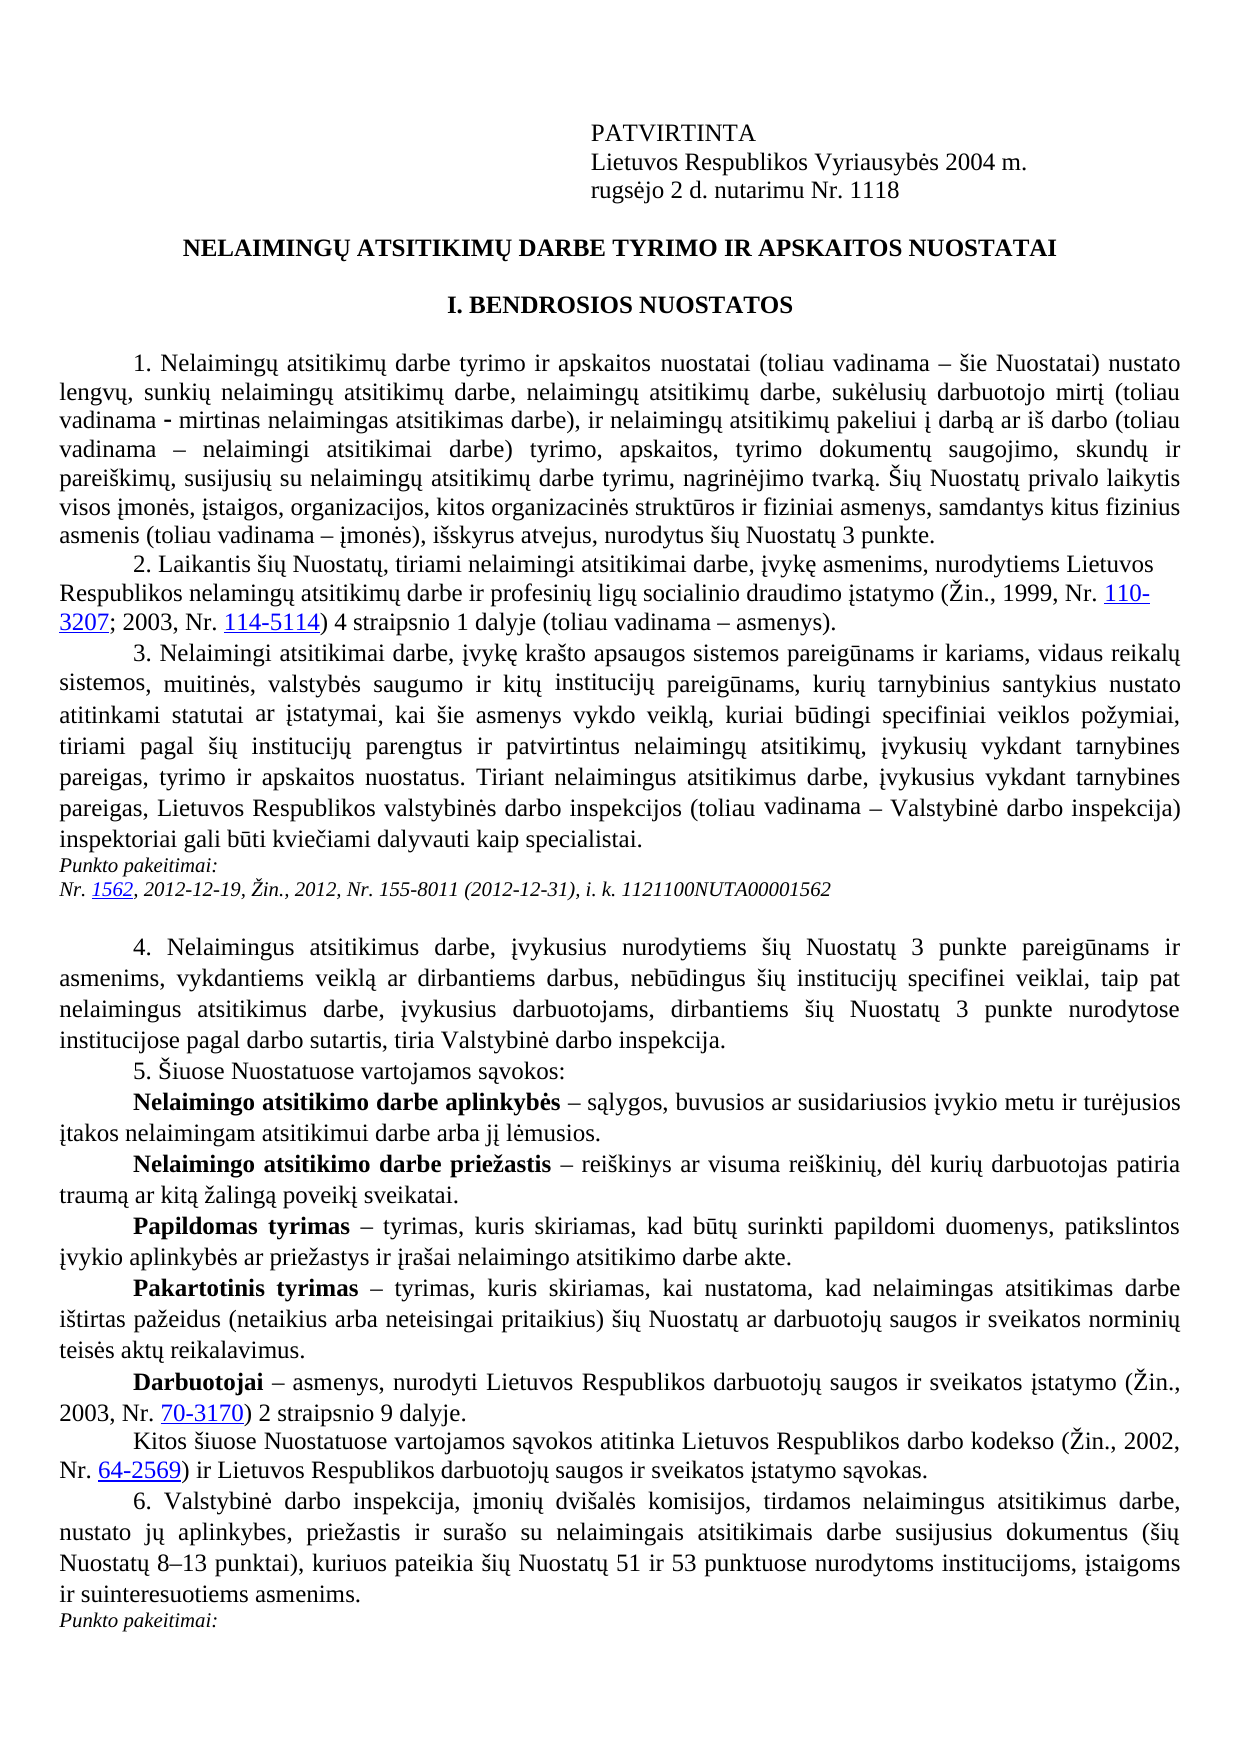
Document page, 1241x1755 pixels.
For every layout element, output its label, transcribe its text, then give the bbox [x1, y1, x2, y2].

text 5. Šiuose Nuostatuose vartojamos sąvokos: [59, 1054, 1181, 1085]
text 6. Valstybinė darbo inspekcija, įmonių dvišalės komisijos, tirdamos nelaimingus atsitikimus darbe, nustato jų aplinkybes, priežastis ir surašo su nelaimingais atsitikimais darbe susijusius dokumentus (šių Nuostatų 8–13 punktai), kuriuos pateikia šių Nuostatų 51 ir 53 punktuose nurodytoms institucijoms, įstaigoms ir suinteresuotiems asmenims. [59, 1484, 1181, 1608]
text rugsėjo 2 d. nutarimu Nr. 1118 [59, 176, 1181, 204]
text 4. Nelaimingus atsitikimus darbe, įvykusius nurodytiems šių Nuostatų 3 punkte pareigūnams ir asmenims, vykdantiems veiklą ar dirbantiems darbus, nebūdingus šių institucijų specifinei veiklai, taip pat nelaimingus atsitikimus darbe, įvykusius darbuotojams, dirbantiems šių Nuostatų 3 punkte nurodytose institucijose pagal darbo sutartis, tiria Valstybinė darbo inspekcija. [59, 930, 1181, 1054]
text Nr. 1562, 2012-12-19, Žin., 2012, Nr. 155-8011 (2012-12-31), i. k. 1121100NUTA00001562 [59, 877, 1181, 901]
text 2. Laikantis šių Nuostatų, tiriami nelaimingi atsitikimai darbe, įvykę asmenims, nurodytiems Lietuvos Respublikos nelamingų atsitikimų darbe ir profesinių ligų socialinio draudimo įstatymo (Žin., 1999, Nr. 110-3207; 2003, Nr. 114-5114) 4 straipsnio 1 dalyje (toliau vadinama – asmenys). [59, 549, 1181, 636]
text Lietuvos Respublikos Vyriausybės 2004 m. [59, 147, 1181, 176]
text Patvirtinta [591, 118, 1181, 147]
text Pakartotinis tyrimas – tyrimas, kuris skiriamas, kai nustatoma, kad nelaimingas atsitikimas darbe ištirtas pažeidus (netaikius arba neteisingai pritaikius) šių Nuostatų ar darbuotojų saugos ir sveikatos norminių teisės aktų reikalavimus. [59, 1271, 1181, 1364]
text Kitos šiuose Nuostatuose vartojamos sąvokos atitinka Lietuvos Respublikos darbo kodekso (Žin., 2002, Nr. 64-2569) ir Lietuvos Respublikos darbuotojų saugos ir sveikatos įstatymo sąvokas. [59, 1426, 1181, 1484]
text Nelaimingo atsitikimo darbe priežastis – reiškinys ar visuma reiškinių, dėl kurių darbuotojas patiria traumą ar kitą žalingą poveikį sveikatai. [59, 1147, 1181, 1209]
text 1. Nelaimingų atsitikimų darbe tyrimo ir apskaitos nuostatai (toliau vadinama – šie Nuostatai) nustato lengvų, sunkių nelaimingų atsitikimų darbe, nelaimingų atsitikimų darbe, sukėlusių darbuotojo mirtį (toliau vadinama  mirtinas nelaimingas atsitikimas darbe), ir nelaimingų atsitikimų pakeliui į darbą ar iš darbo (toliau vadinama – nelaimingi atsitikimai darbe) tyrimo, apskaitos, tyrimo dokumentų saugojimo, skundų ir pareiškimų, susijusių su nelaimingų atsitikimų darbe tyrimu, nagrinėjimo tvarką. Šių Nuostatų privalo laikytis visos įmonės, įstaigos, organizacijos, kitos organizacinės struktūros ir fiziniai asmenys, samdantys kitus fizinius asmenis (toliau vadinama – įmonės), išskyrus atvejus, nurodytus šių Nuostatų 3 punkte. [59, 348, 1181, 549]
text Darbuotojai – asmenys, nurodyti Lietuvos Respublikos darbuotojų saugos ir sveikatos įstatymo (Žin., 2003, Nr. 70-3170) 2 straipsnio 9 dalyje. [59, 1364, 1181, 1426]
text Punkto pakeitimai: [59, 1608, 1181, 1632]
text I. BENDROSIOS NUOSTATOS [59, 291, 1181, 319]
text Punkto pakeitimai: [59, 853, 1181, 877]
text 3. Nelaimingi atsitikimai darbe, įvykę krašto apsaugos sistemos pareigūnams ir kariams, vidaus reikalų sistemos, muitinės, valstybės saugumo ir kitų institucijų pareigūnams, kurių tarnybinius santykius nustato atitinkami statutai ar įstatymai, kai šie asmenys vykdo veiklą, kuriai būdingi specifiniai veiklos požymiai, tiriami pagal šių institucijų parengtus ir patvirtintus nelaimingų atsitikimų, įvykusių vykdant tarnybines pareigas, tyrimo ir apskaitos nuostatus. Tiriant nelaimingus atsitikimus darbe, įvykusius vykdant tarnybines pareigas, Lietuvos Respublikos valstybinės darbo inspekcijos (toliau vadinama – Valstybinė darbo inspekcija) inspektoriai gali būti kviečiami dalyvauti kaip specialistai. [59, 636, 1181, 853]
text NELAIMINGŲ ATSITIKIMŲ DARBE TYRIMO IR APSKAITOS NUOSTATAI [59, 233, 1181, 262]
text Nelaimingo atsitikimo darbe aplinkybės – sąlygos, buvusios ar susidariusios įvykio metu ir turėjusios įtakos nelaimingam atsitikimui darbe arba jį lėmusios. [59, 1085, 1181, 1147]
text Papildomas tyrimas – tyrimas, kuris skiriamas, kad būtų surinkti papildomi duomenys, patikslintos įvykio aplinkybės ar priežastys ir įrašai nelaimingo atsitikimo darbe akte. [59, 1209, 1181, 1271]
